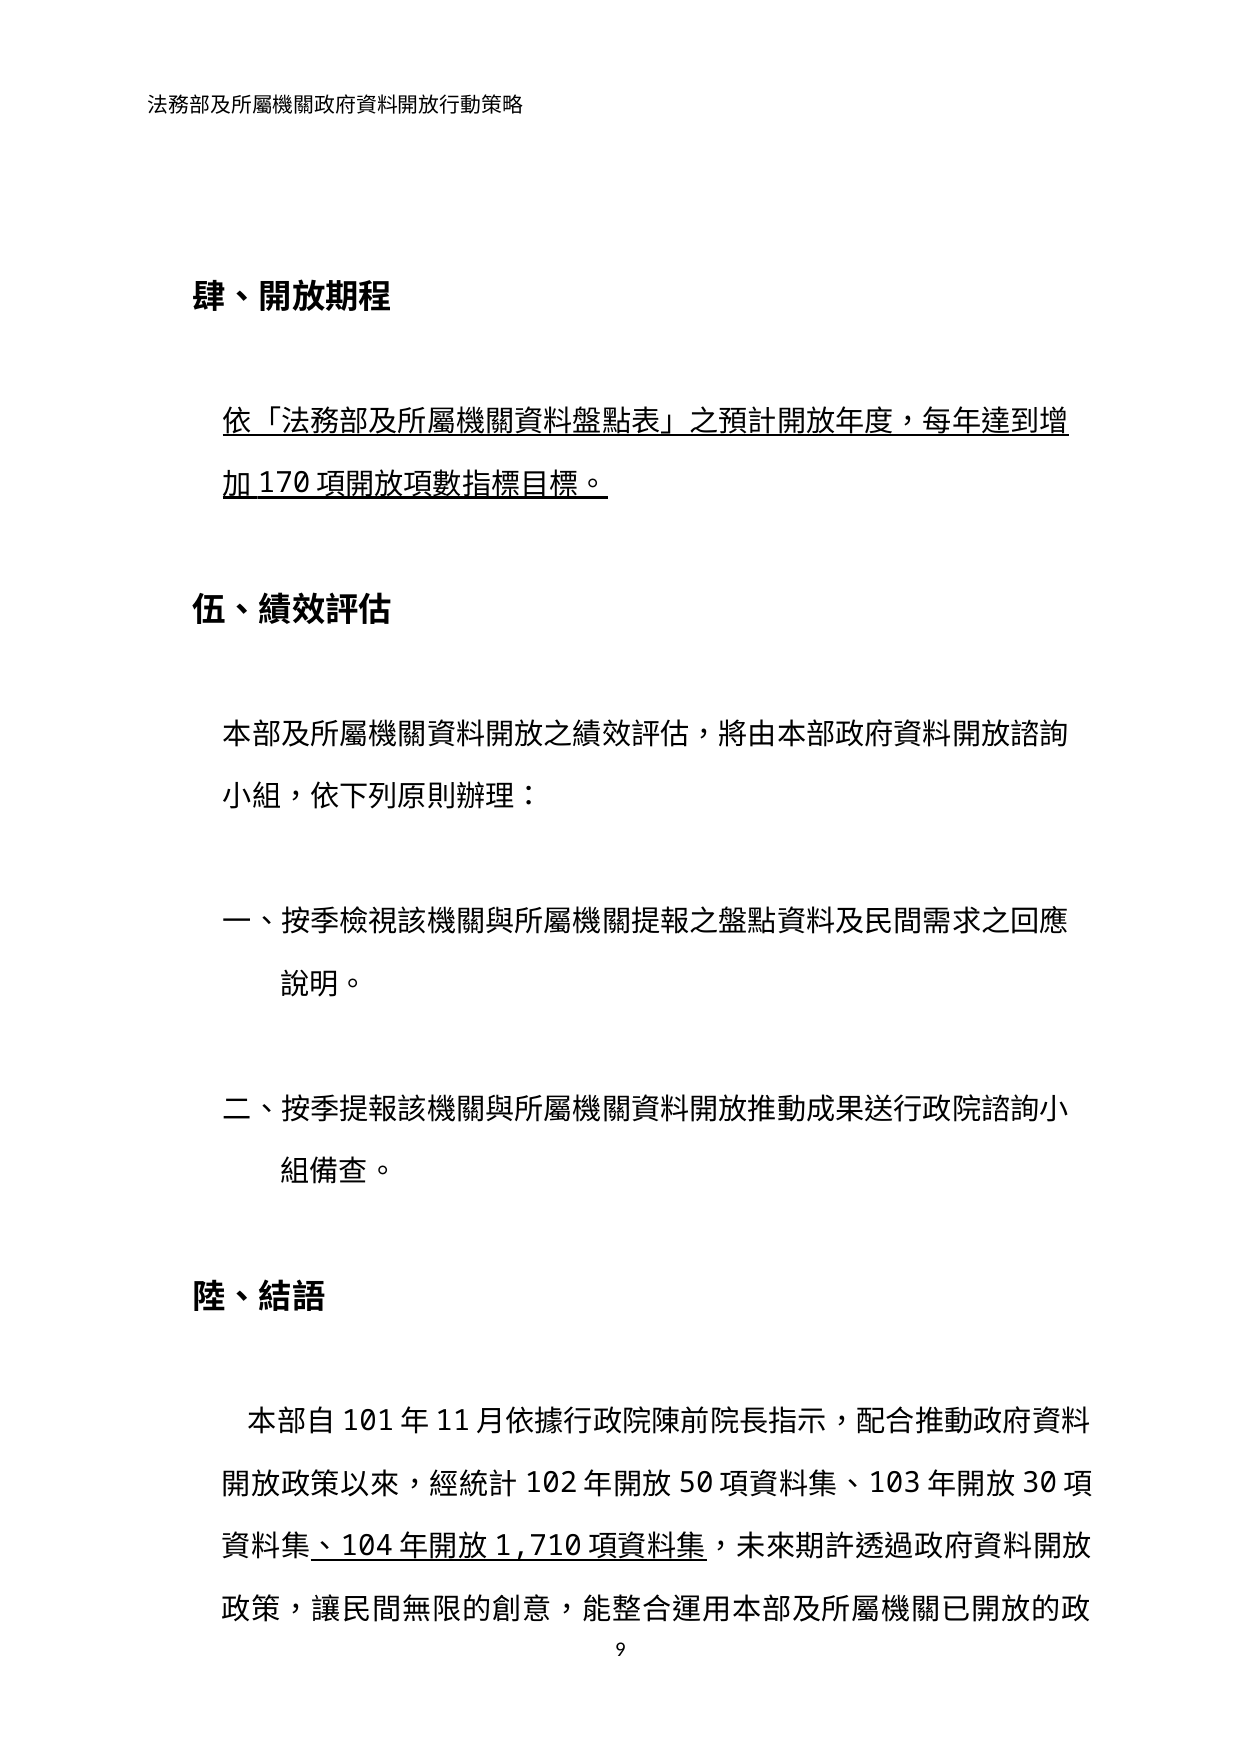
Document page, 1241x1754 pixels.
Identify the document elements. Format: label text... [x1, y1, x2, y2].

text 二、按季提報該機關與所屬機關資料開放推動成果送行政院諮詢小組備查。 [223, 1065, 1092, 1190]
text 本部及所屬機關資料開放之績效評估，將由本部政府資料開放諮詢小組，依下列原則辦理： [223, 690, 1092, 815]
text 本部自101年11月依據行政院陳前院長指示，配合推動政府資料開放政策以來，經統計102年開放50項資料集、103年開放30項資料集、104年開放1,710項資料集，未來期許透過政府資料開放政策，讓民間無限的創意，能整合運用本部及所屬機關已開放的政 [222, 1377, 1092, 1627]
list 結語 [192, 1252, 1092, 1315]
text 一、按季檢視該機關與所屬機關提報之盤點資料及民間需求之回應說明。 [223, 877, 1092, 1002]
list 績效評估 [192, 565, 1092, 627]
list 開放期程 [192, 252, 1092, 315]
text 依「法務部及所屬機關資料盤點表」之預計開放年度，每年達到增加170項開放項數指標目標。 [223, 377, 1092, 502]
